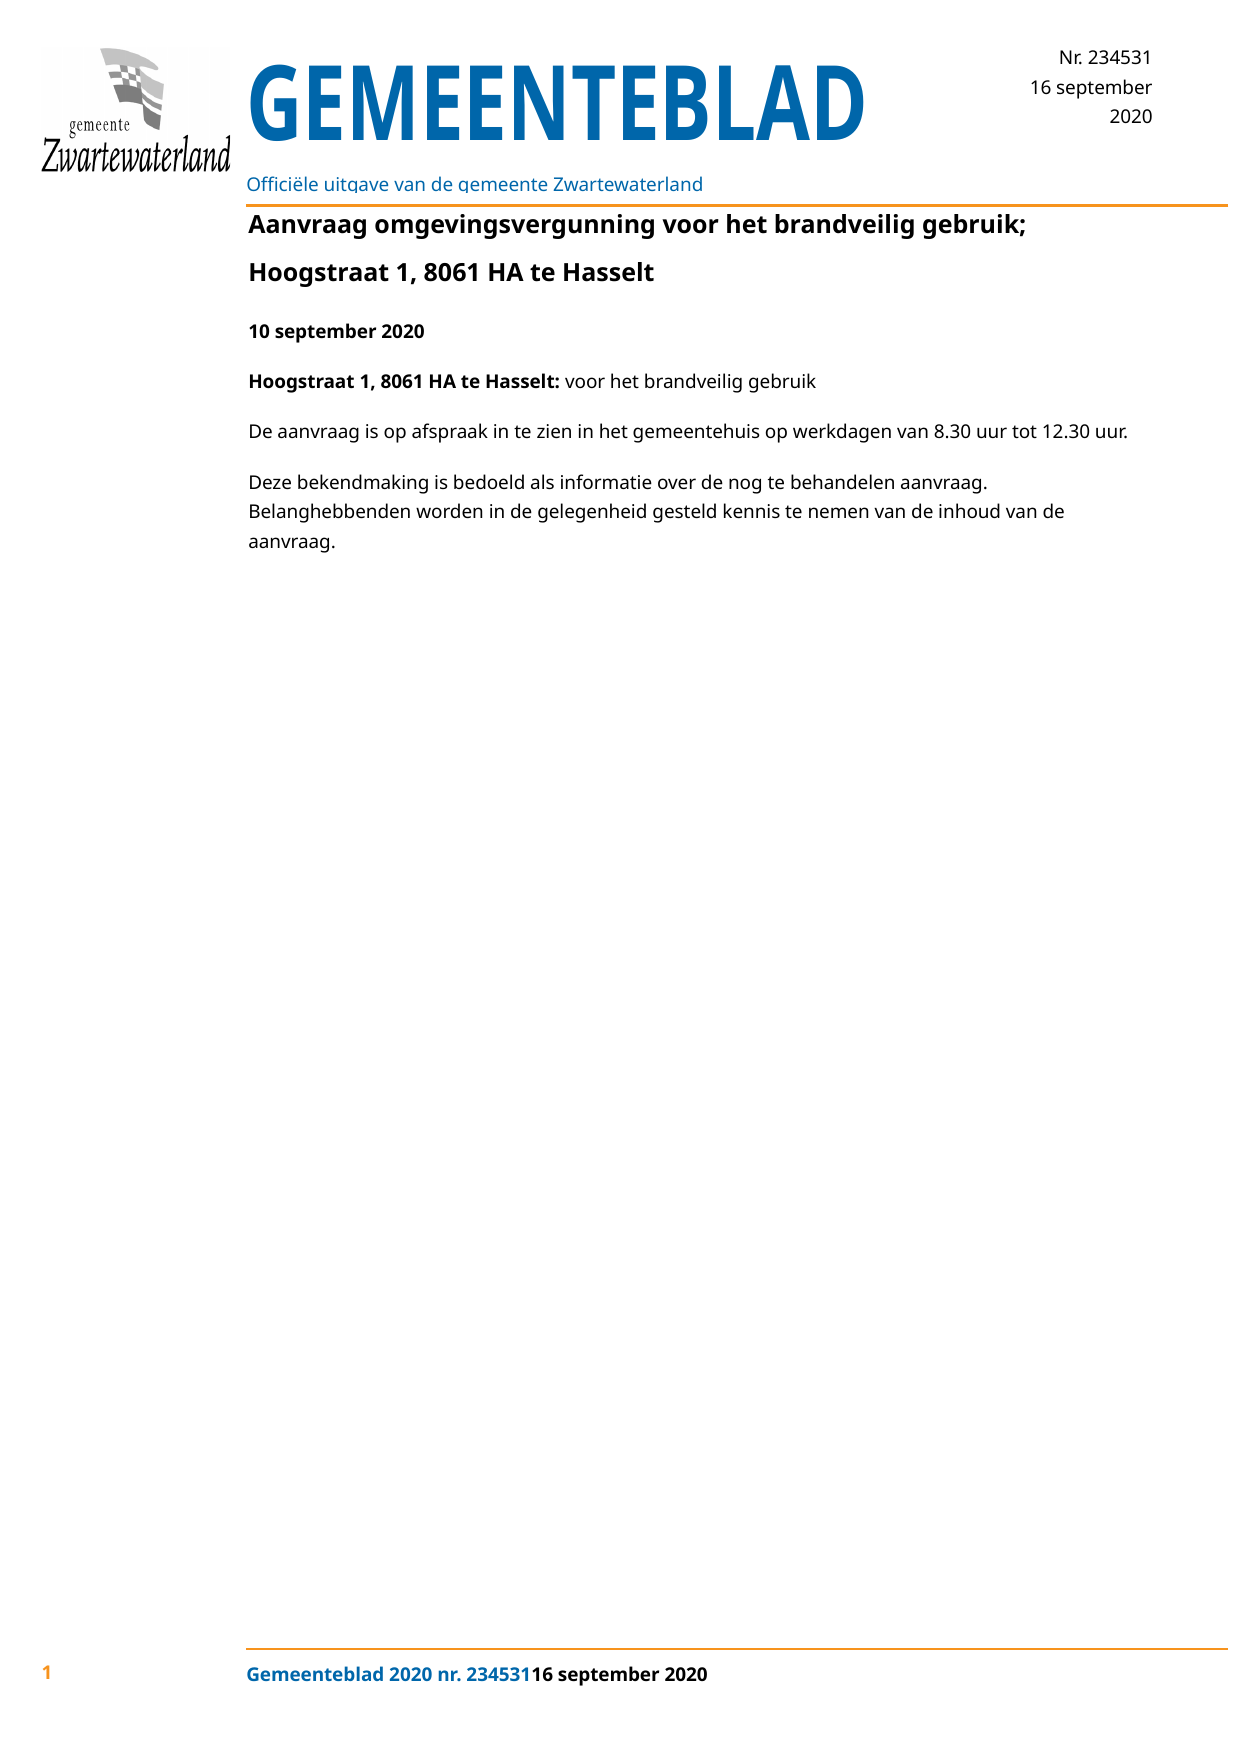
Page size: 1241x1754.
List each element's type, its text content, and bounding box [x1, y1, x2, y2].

text Deze bekendmaking is bedoeld als informatie over de nog te behandelen aanvraag. Belanghebbenden worden in de gelegenheid gesteld kennis te nemen van de inhoud van de aanvraag. [248, 469, 1152, 554]
text Aanvraag omgevingsvergunning voor het brandveilig gebruik; Hoogstraat 1, 8061 HA te Hasselt [248, 207, 1152, 288]
text 10 september 2020 [248, 318, 1152, 344]
text Hoogstraat 1, 8061 HA te Hasselt: voor het brandveilig gebruik [248, 368, 1152, 394]
text De aanvraag is op afspraak in te zien in het gemeentehuis op werkdagen van 8.30 uur tot 12.30 uur. [248, 419, 1152, 444]
picture [41, 47, 231, 172]
